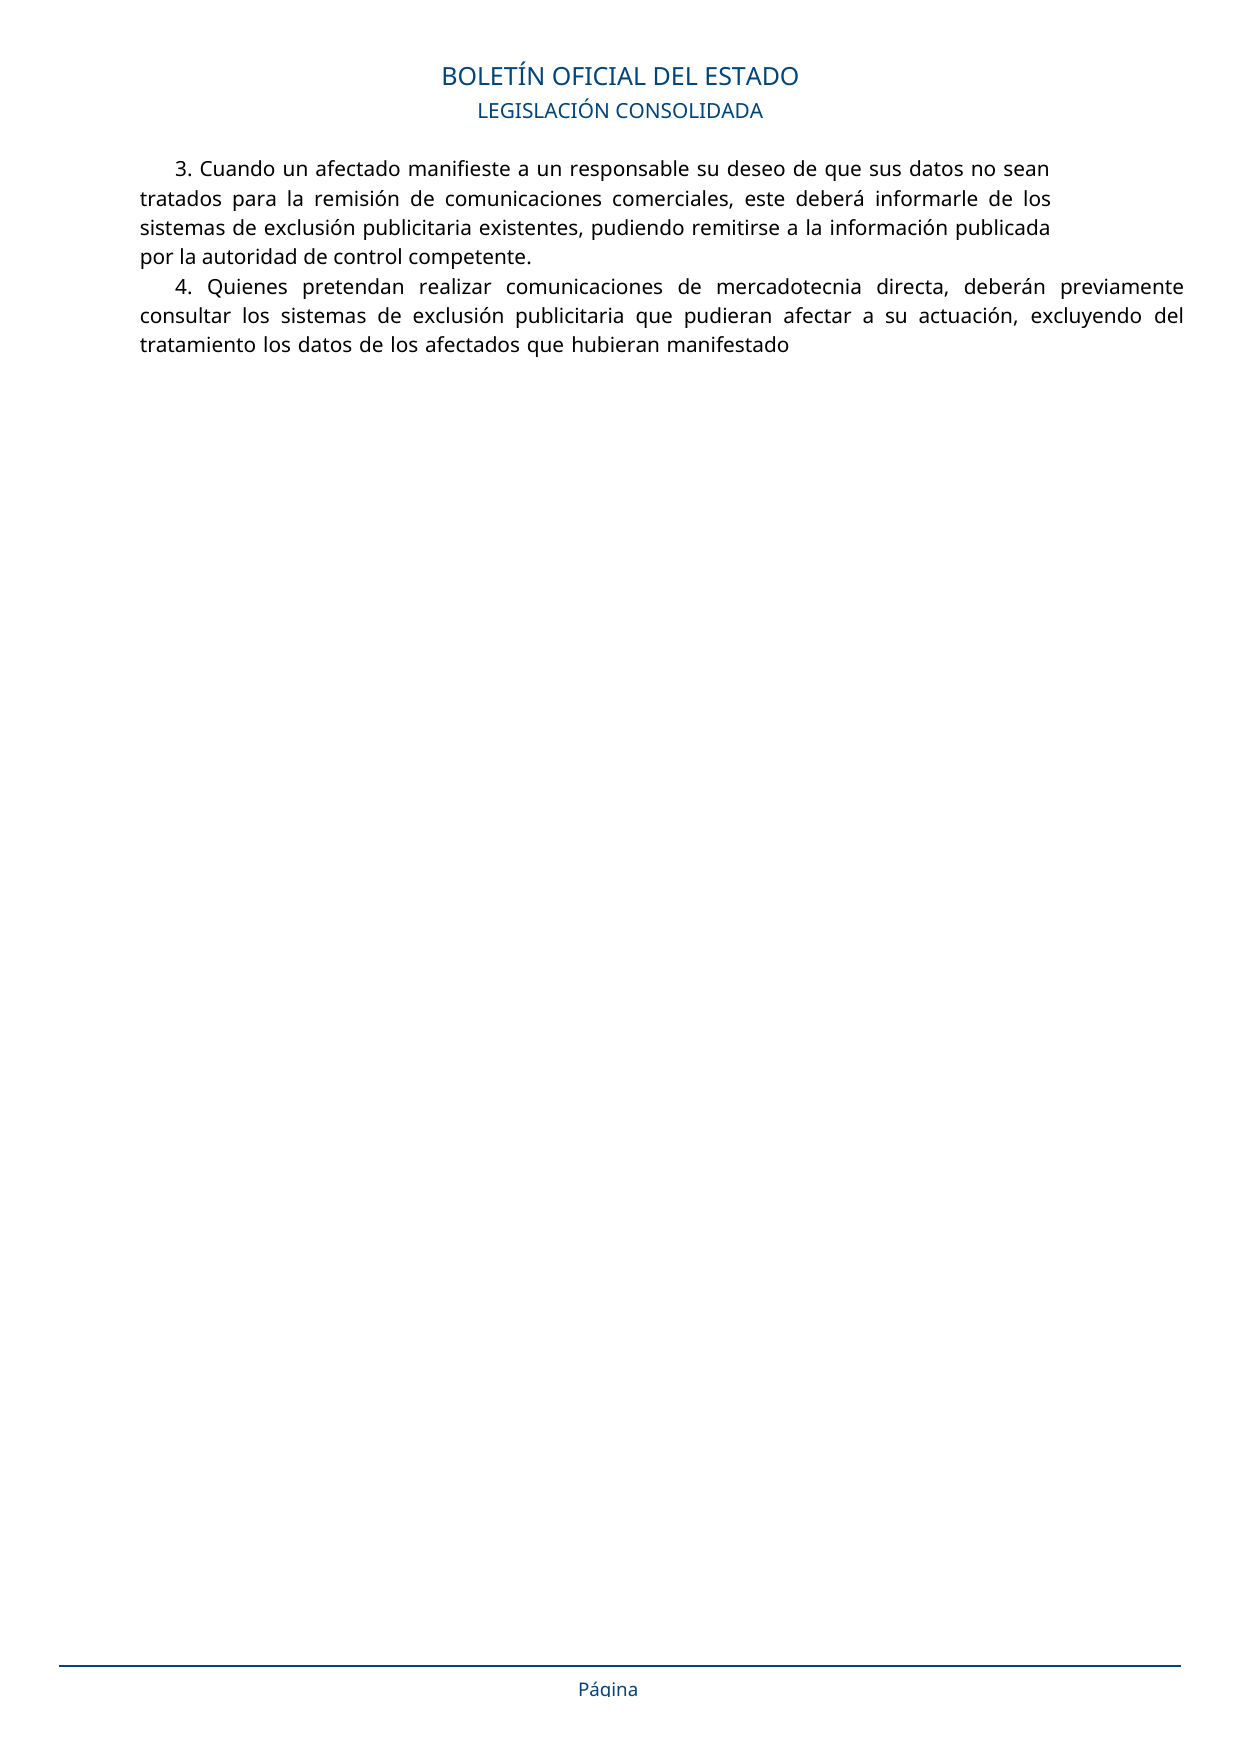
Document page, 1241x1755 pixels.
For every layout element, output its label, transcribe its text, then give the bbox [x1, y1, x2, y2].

list Cuando un afectado manifieste a un responsable su deseo de que sus datos no sean tratados para la remisión de comunicaciones comerciales, este deberá informarle de los sistemas de exclusión publicitaria existentes, pudiendo remitirse a la información publicada por la autoridad de control competente. [139, 154, 1052, 271]
list Quienes pretendan realizar comunicaciones de mercadotecnia directa, deberán previamente consultar los sistemas de exclusión publicitaria que pudieran afectar a su actuación, excluyendo del tratamiento los datos de los afectados que hubieran manifestado [139, 272, 1184, 359]
